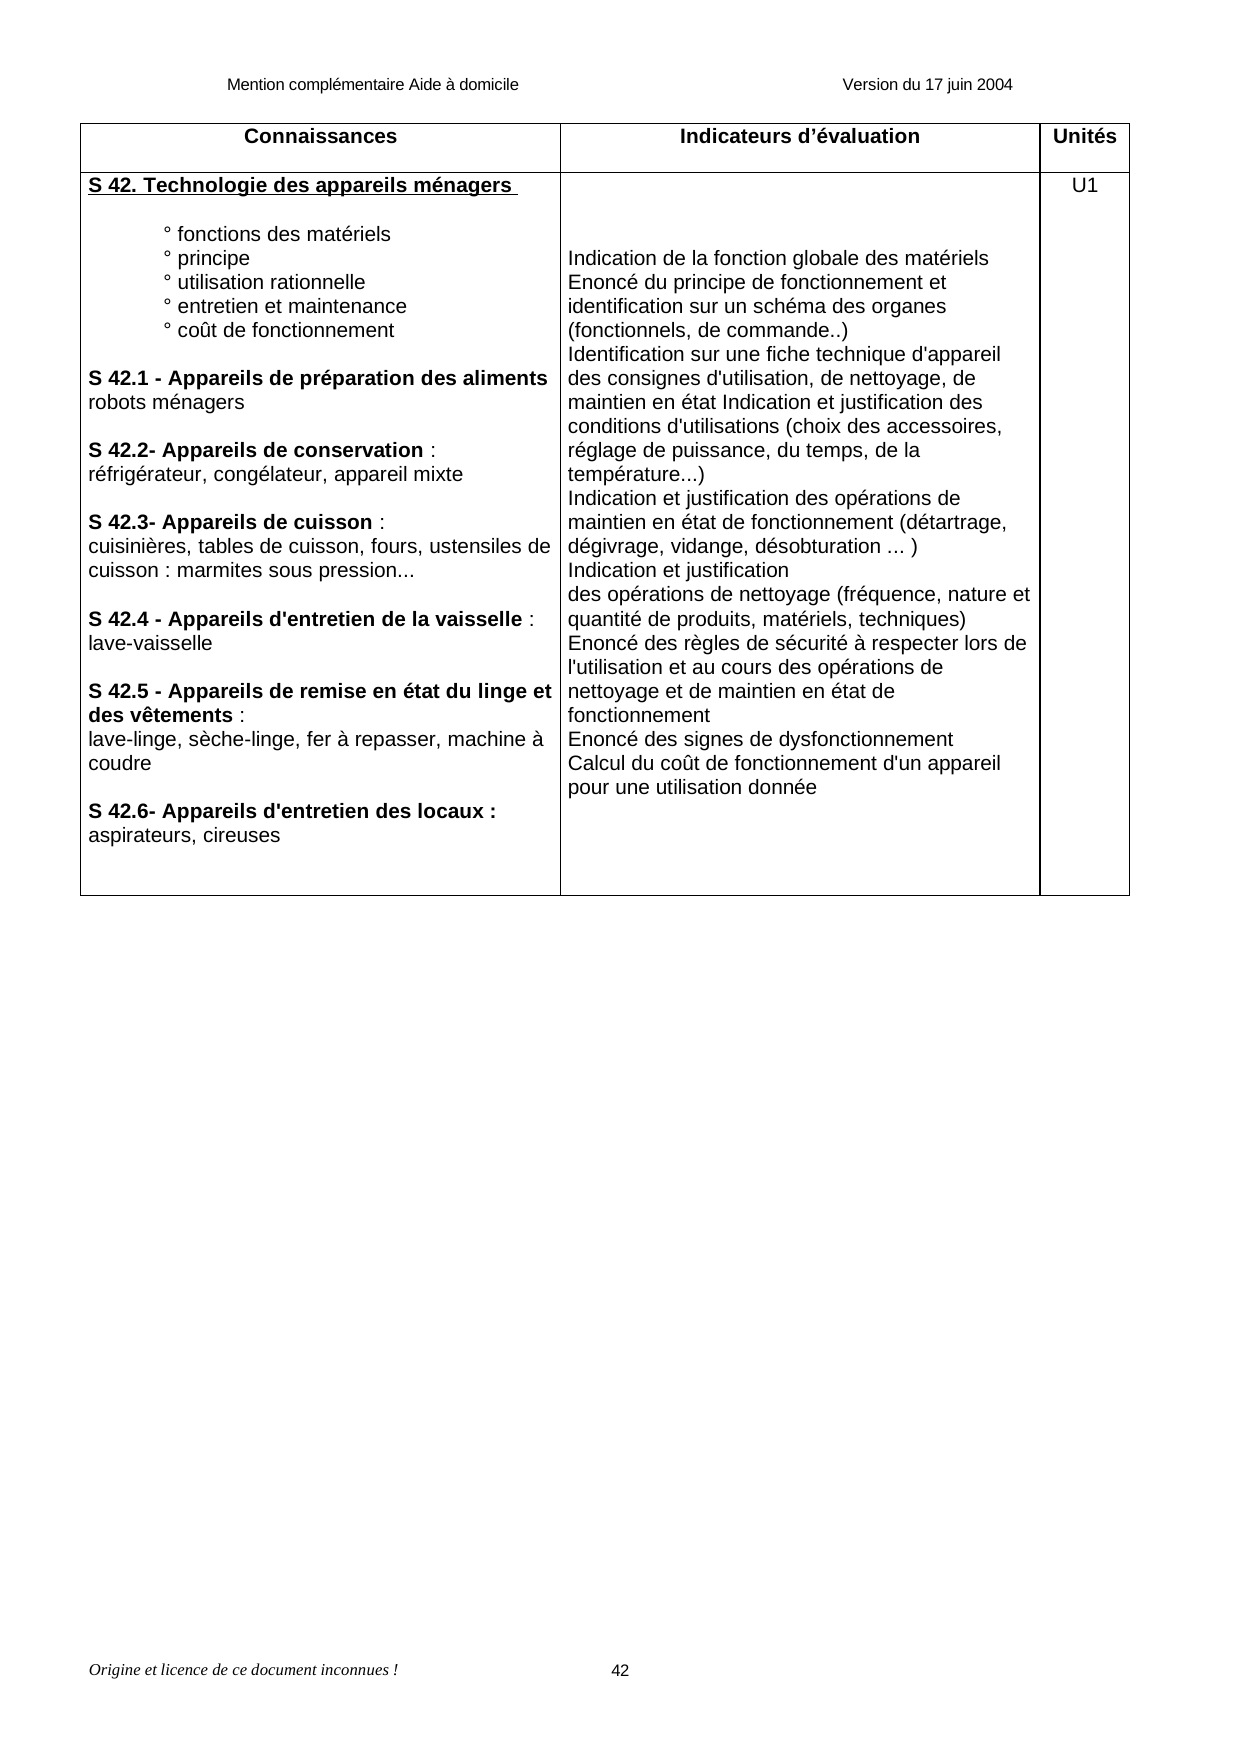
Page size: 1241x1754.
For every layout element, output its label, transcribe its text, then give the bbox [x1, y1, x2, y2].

table_cell S 42. Technologie des appareils ménagers ° fonctions des matériels ° principe ° utilisation rationnelle ° entretien et maintenance ° coût de fonctionnement S 42.1 ‑ Appareils de préparation des aliments robots ménagers S 42.2‑ Appareils de conservation : réfrigérateur, congélateur, appareil mixte S 42.3‑ Appareils de cuisson : cuisinières, tables de cuisson, fours, ustensiles de cuisson : marmites sous pression... S 42.4 ‑ Appareils d'entretien de la vaisselle : lave-vaisselle S 42.5 ‑ Appareils de remise en état du linge et des vêtements : lave‑linge, sèche‑linge, fer à repasser, machine à coudre S 42.6‑ Appareils d'entretien des locaux : aspirateurs, cireuses [81, 173, 560, 895]
table_cell U1 [1041, 173, 1129, 895]
table_cell Indication de la fonction globale des matériels Enoncé du principe de fonctionnement et identification sur un schéma des organes (fonctionnels, de commande..) Identification sur une fiche technique d'appareil des consignes d'utilisation, de nettoyage, de maintien en état Indication et justification des conditions d'utilisations (choix des accessoires, réglage de puissance, du temps, de la température...) Indication et justification des opérations de maintien en état de fonctionnement (détartrage, dégivrage, vidange, désobturation ... ) Indication et justification des opérations de nettoyage (fréquence, nature et quantité de produits, matériels, techniques) Enoncé des règles de sécurité à respecter lors de l'utilisation et au cours des opérations de nettoyage et de maintien en état de fonctionnement Enoncé des signes de dysfonctionnement Calcul du coût de fonctionnement d'un appareil pour une utilisation donnée [561, 173, 1039, 895]
table_header Unités [1041, 124, 1129, 172]
table_header Indicateurs d’évaluation [561, 124, 1039, 172]
table_header Connaissances [81, 124, 560, 172]
